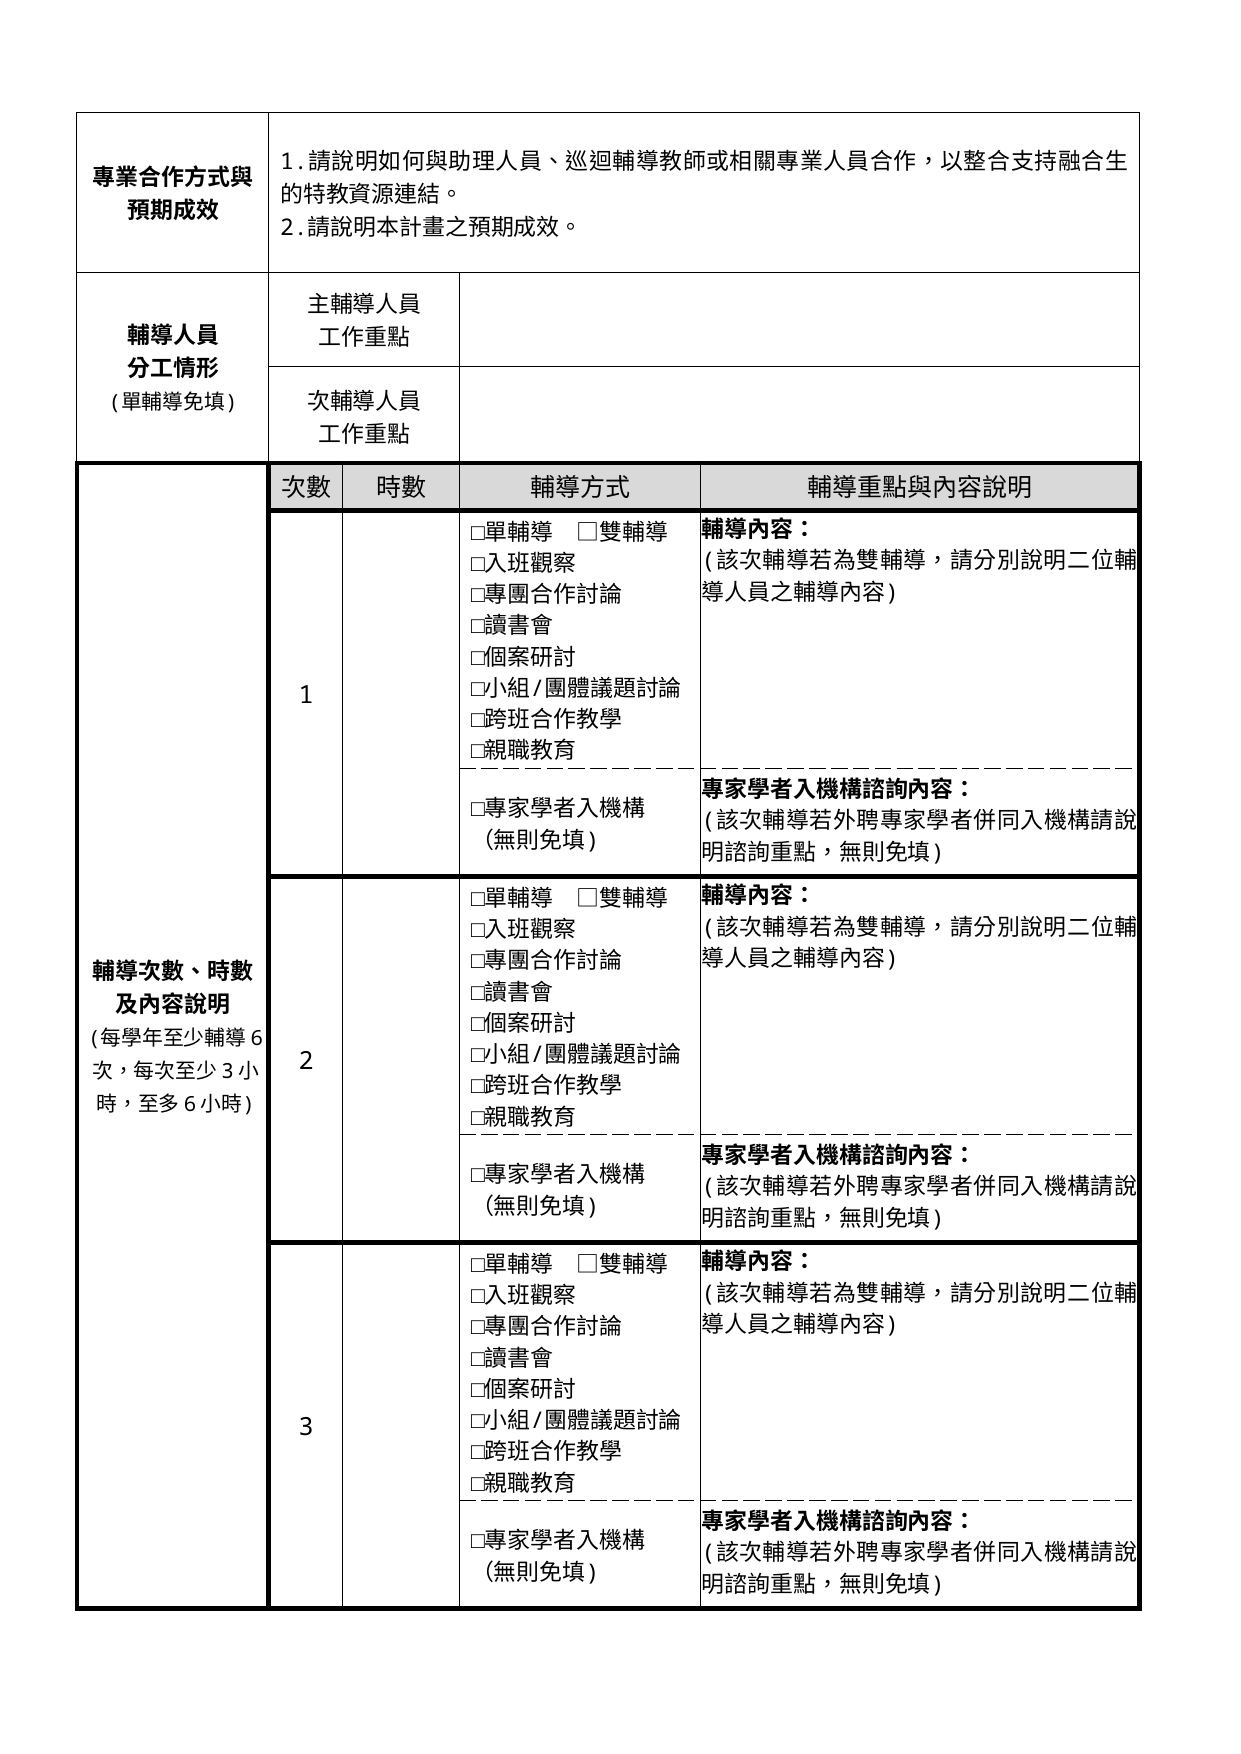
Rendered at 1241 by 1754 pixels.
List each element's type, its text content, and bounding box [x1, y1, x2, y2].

table_cell 輔導內容： (該次輔導若為雙輔導，請分別說明二位輔導人員之輔導內容) [701, 879, 1137, 1134]
table_cell 輔導次數、時數及內容說明 (每學年至少輔導6次，每次至少3小時，至多6小時) [79, 465, 266, 1606]
table_cell [460, 367, 1139, 461]
table_cell 輔導內容： (該次輔導若為雙輔導，請分別說明二位輔導人員之輔導內容) [701, 513, 1137, 768]
table_cell □專家學者入機構 （無則免填) [460, 768, 700, 874]
table_cell 輔導內容： (該次輔導若為雙輔導，請分別說明二位輔導人員之輔導內容) [701, 1245, 1137, 1500]
table_cell 專家學者入機構諮詢內容： (該次輔導若外聘專家學者併同入機構請說明諮詢重點，無則免填) [701, 768, 1137, 874]
table_cell [343, 879, 459, 1240]
table_cell □專家學者入機構 （無則免填) [460, 1500, 700, 1606]
table_cell □專家學者入機構 （無則免填) [460, 1134, 700, 1240]
table_cell 1.請說明如何與助理人員、巡迴輔導教師或相關專業人員合作，以整合支持融合生的特教資源連結。 2.請說明本計畫之預期成效。 [269, 113, 1139, 272]
table_cell 主輔導人員 工作重點 [269, 273, 459, 366]
table_cell 專家學者入機構諮詢內容： (該次輔導若外聘專家學者併同入機構請說明諮詢重點，無則免填) [701, 1500, 1137, 1606]
table_cell 輔導人員 分工情形 (單輔導免填) [77, 273, 268, 461]
table_cell 專家學者入機構諮詢內容： (該次輔導若外聘專家學者併同入機構請說明諮詢重點，無則免填) [701, 1134, 1137, 1240]
table_cell □單輔導 □雙輔導 □入班觀察 □專團合作討論 □讀書會 □個案研討 □小組/團體議題討論 □跨班合作教學 □親職教育 [460, 513, 700, 768]
table_cell [460, 273, 1139, 366]
table_cell 次數 [271, 465, 342, 508]
table_cell [343, 1245, 459, 1606]
table_cell 次輔導人員 工作重點 [269, 367, 459, 461]
table_cell 輔導重點與內容說明 [701, 465, 1137, 508]
table_cell 輔導方式 [460, 465, 700, 508]
table_cell 1 [271, 513, 342, 874]
table_cell 時數 [343, 465, 459, 508]
table_cell 3 [271, 1245, 342, 1606]
table_cell □單輔導 □雙輔導 □入班觀察 □專團合作討論 □讀書會 □個案研討 □小組/團體議題討論 □跨班合作教學 □親職教育 [460, 879, 700, 1134]
table_cell 專業合作方式與預期成效 [77, 113, 268, 272]
table_cell 2 [271, 879, 342, 1240]
table_cell [343, 513, 459, 874]
table_cell □單輔導 □雙輔導 □入班觀察 □專團合作討論 □讀書會 □個案研討 □小組/團體議題討論 □跨班合作教學 □親職教育 [460, 1245, 700, 1500]
